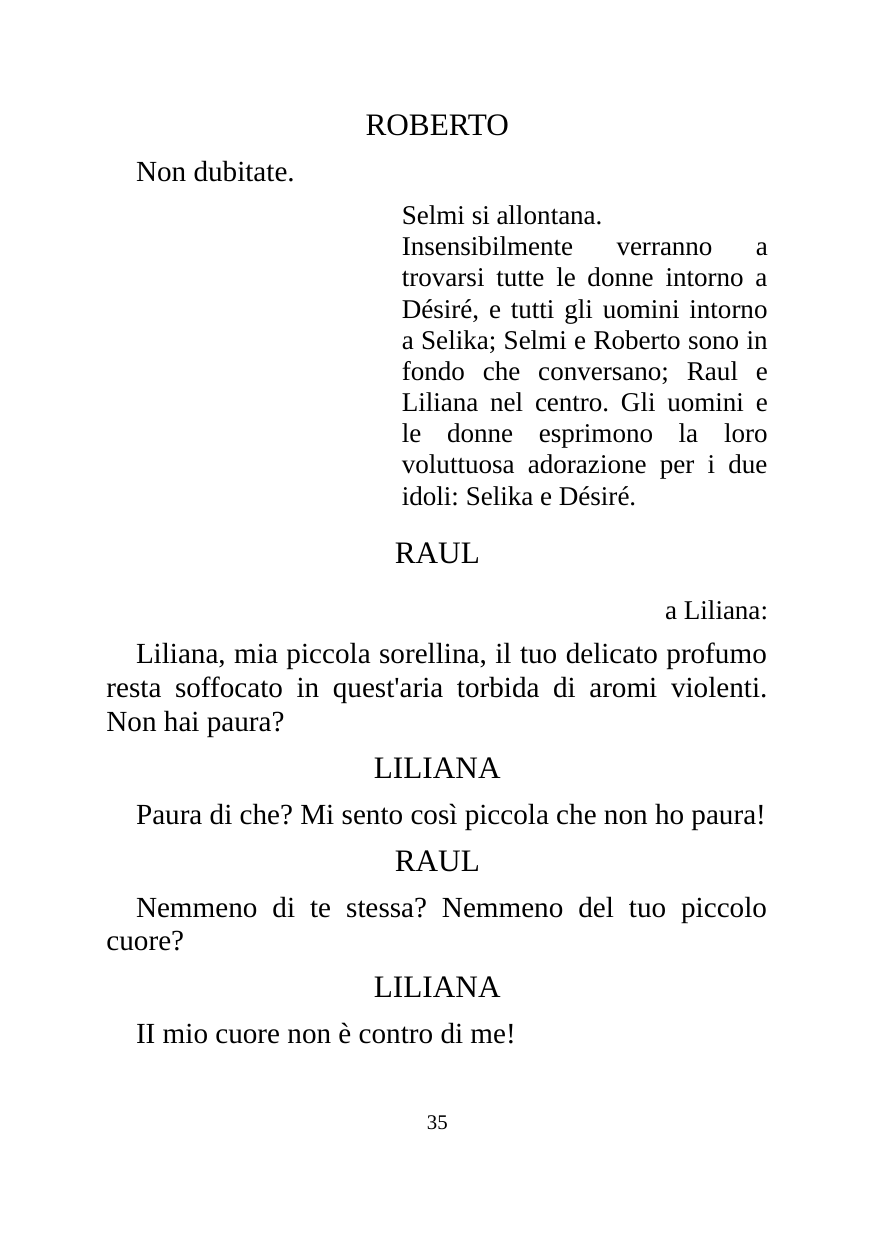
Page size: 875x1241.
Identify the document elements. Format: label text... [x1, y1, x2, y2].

text RAUL [106, 842, 768, 878]
text Selmi si allontana. [402, 199, 768, 230]
text Non dubitate. [106, 154, 768, 187]
text ROBERTO [106, 106, 768, 142]
text Nemmeno di te stessa? Nemmeno del tuo piccolo cuore? [106, 890, 768, 957]
text a Liliana: [402, 594, 768, 625]
text Paura di che? Mi sento così piccola che non ho paura! [106, 797, 768, 830]
text LILIANA [106, 969, 768, 1004]
text Insensibilmente verranno a trovarsi tutte le donne intorno a Désiré, e tutti gli uomini intorno a Selika; Selmi e Roberto sono in fondo che conversano; Raul e Liliana nel centro. Gli uomini e le donne esprimono la loro voluttuosa adorazione per i due idoli: Selika e Désiré. [402, 230, 768, 511]
text Liliana, mia piccola sorellina, il tuo delicato profumo resta soffocato in quest'aria torbida di aromi violenti. Non hai paura? [106, 637, 768, 737]
text LILIANA [106, 749, 768, 785]
text II mio cuore non è contro di me! [106, 1016, 768, 1050]
text RAUL [106, 534, 768, 570]
